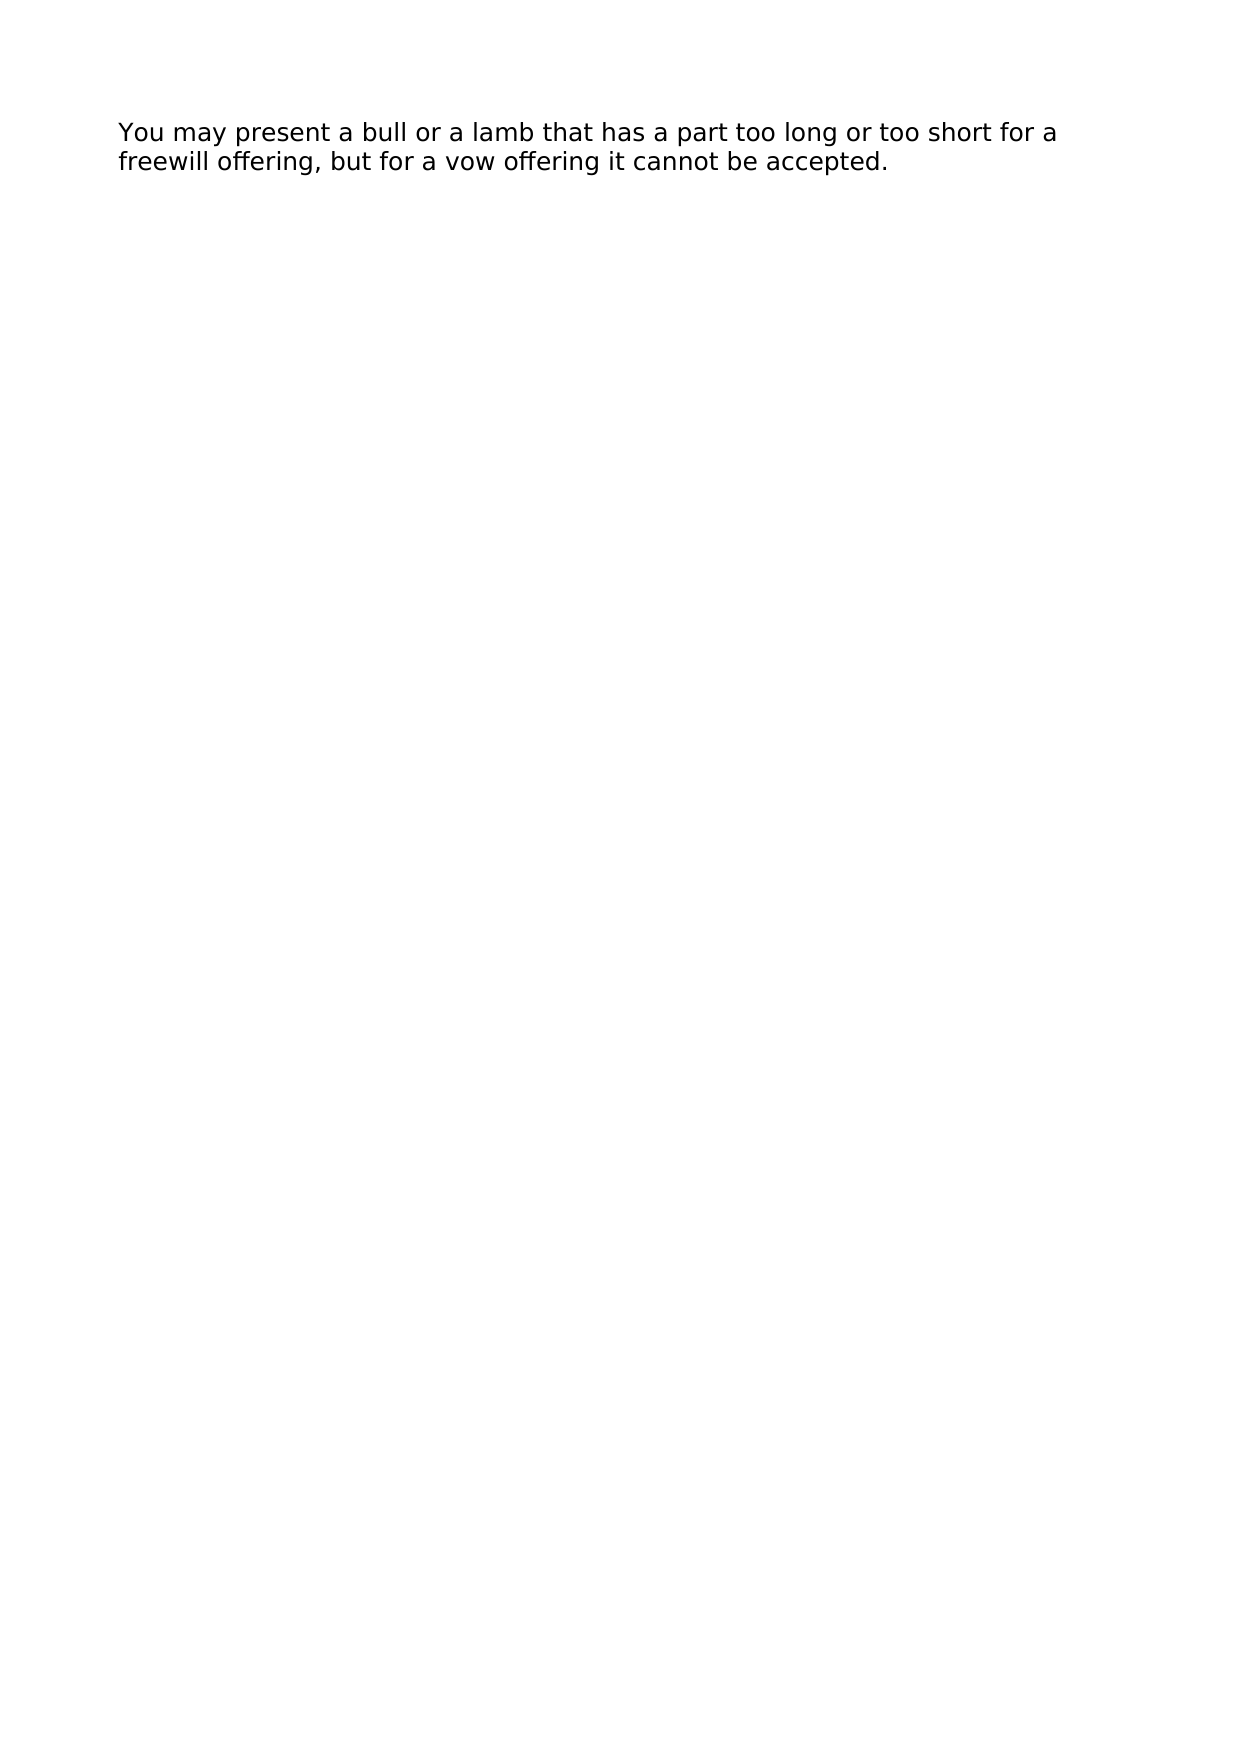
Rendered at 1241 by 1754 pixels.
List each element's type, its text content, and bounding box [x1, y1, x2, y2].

text You may present a bull or a lamb that has a part too long or too short for a freewill offering, but for a vow offering it cannot be accepted. [118, 118, 1122, 176]
